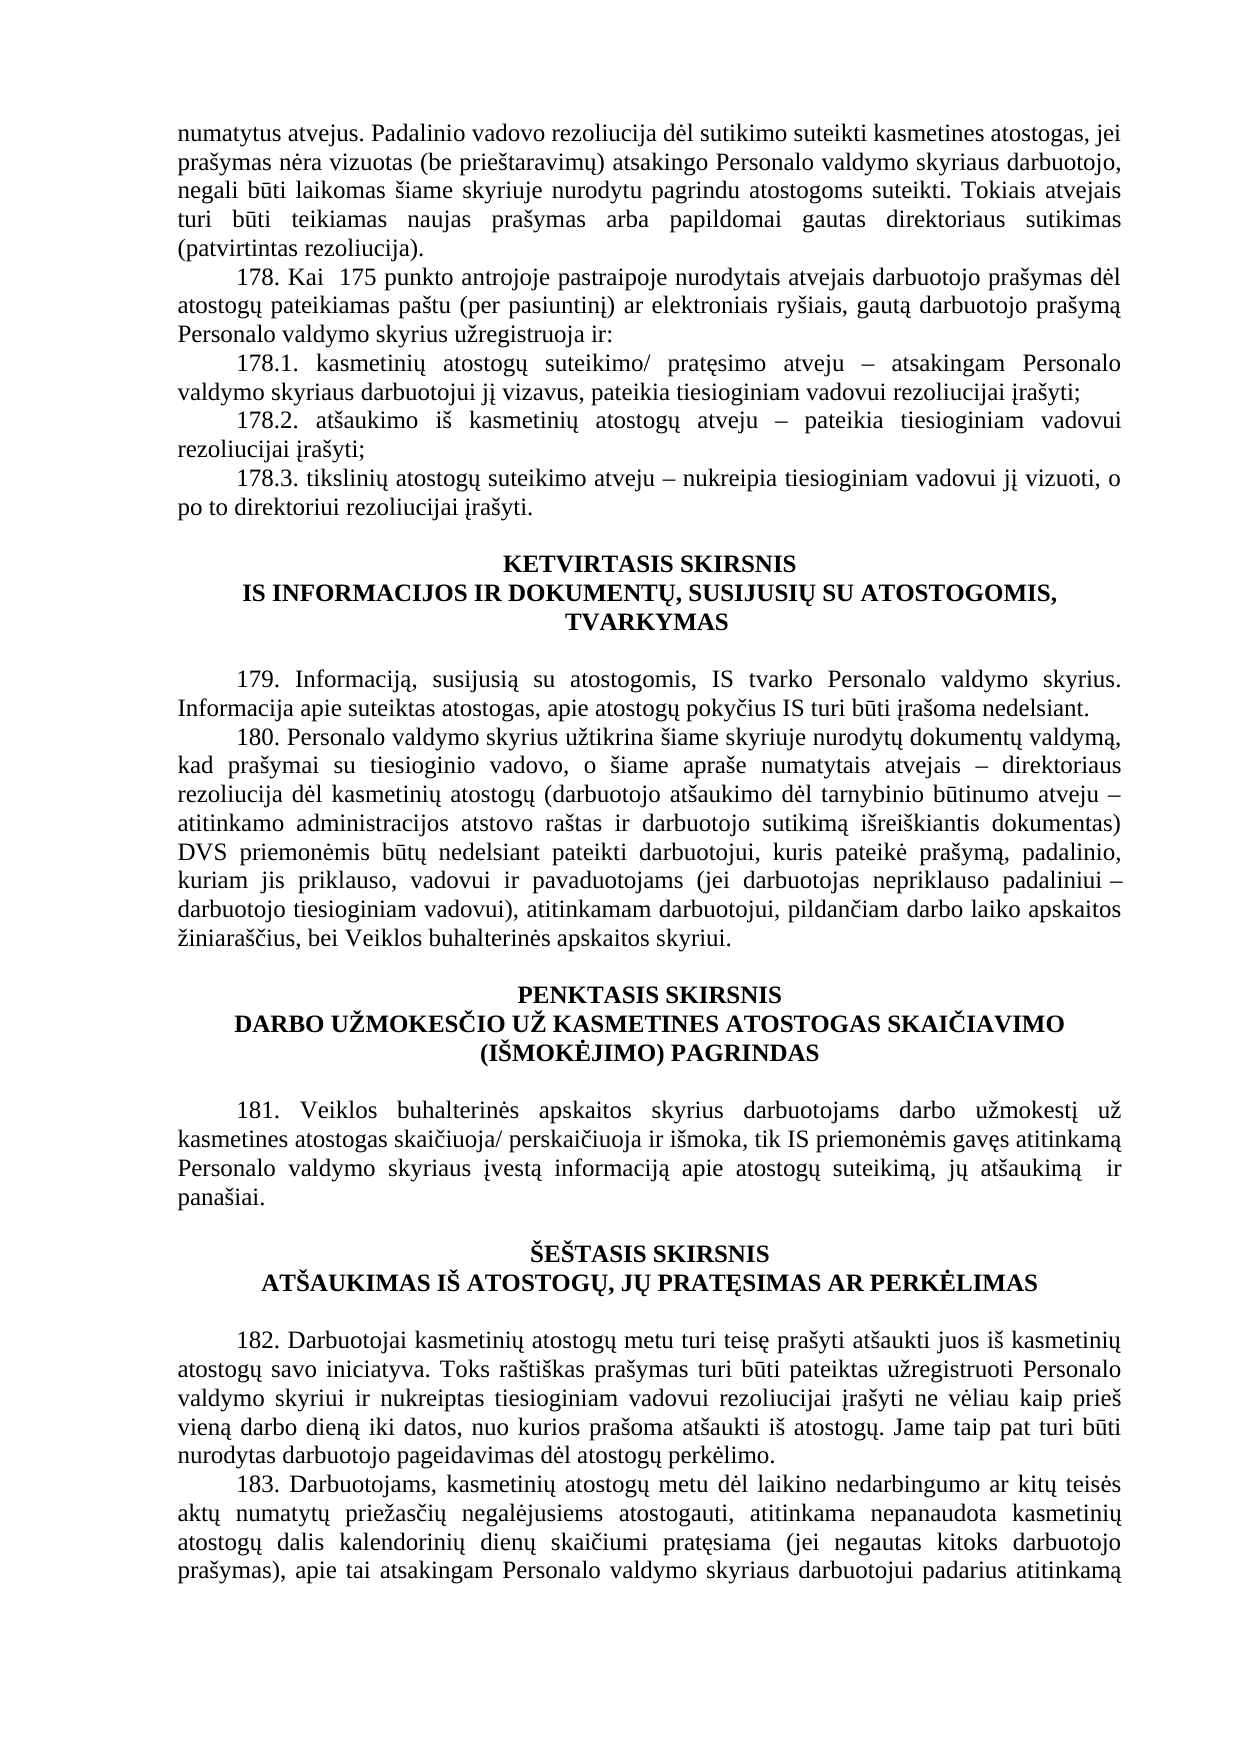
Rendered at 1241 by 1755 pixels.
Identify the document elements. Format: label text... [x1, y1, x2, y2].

text 178.3. tikslinių atostogų suteikimo atveju – nukreipia tiesioginiam vadovui jį vizuoti, o po to direktoriui rezoliucijai įrašyti. [177, 463, 1122, 521]
text 178.1. kasmetinių atostogų suteikimo/ pratęsimo atveju – atsakingam Personalo valdymo skyriaus darbuotojui jį vizavus, pateikia tiesioginiam vadovui rezoliucijai įrašyti; [177, 348, 1122, 406]
text numatytus atvejus. Padalinio vadovo rezoliucija dėl sutikimo suteikti kasmetines atostogas, jei prašymas nėra vizuotas (be prieštaravimų) atsakingo Personalo valdymo skyriaus darbuotojo, negali būti laikomas šiame skyriuje nurodytu pagrindu atostogoms suteikti. Tokiais atvejais turi būti teikiamas naujas prašymas arba papildomai gautas direktoriaus sutikimas (patvirtintas rezoliucija). [177, 118, 1122, 262]
text ketvirtasis skirsnis [177, 549, 1122, 578]
text penktasis skirsnis [177, 981, 1122, 1009]
text 179. Informaciją, susijusią su atostogomis, IS tvarko Personalo valdymo skyrius. Informacija apie suteiktas atostogas, apie atostogų pokyčius IS turi būti įrašoma nedelsiant. [177, 664, 1122, 722]
text IS Informacijos ir dokumentų, susijusių su atostogomis, tvarkymas [177, 578, 1122, 636]
text 178.2. atšaukimo iš kasmetinių atostogų atveju – pateikia tiesioginiam vadovui rezoliucijai įrašyti; [177, 406, 1122, 463]
text 182. Darbuotojai kasmetinių atostogų metu turi teisę prašyti atšaukti juos iš kasmetinių atostogų savo iniciatyva. Toks raštiškas prašymas turi būti pateiktas užregistruoti Personalo valdymo skyriui ir nukreiptas tiesioginiam vadovui rezoliucijai įrašyti ne vėliau kaip prieš vieną darbo dieną iki datos, nuo kurios prašoma atšaukti iš atostogų. Jame taip pat turi būti nurodytas darbuotojo pageidavimas dėl atostogų perkėlimo. [177, 1326, 1122, 1469]
text Darbo užmokesčio už kasmetines atostogas skaičiavimo (išmokėjimo) pagrindas [177, 1009, 1122, 1067]
text 178. Kai 175 punkto antrojoje pastraipoje nurodytais atvejais darbuotojo prašymas dėl atostogų pateikiamas paštu (per pasiuntinį) ar elektroniais ryšiais, gautą darbuotojo prašymą Personalo valdymo skyrius užregistruoja ir: [177, 262, 1122, 348]
text 180. Personalo valdymo skyrius užtikrina šiame skyriuje nurodytų dokumentų valdymą, kad prašymai su tiesioginio vadovo, o šiame apraše numatytais atvejais – direktoriaus rezoliucija dėl kasmetinių atostogų (darbuotojo atšaukimo dėl tarnybinio būtinumo atveju – atitinkamo administracijos atstovo raštas ir darbuotojo sutikimą išreiškiantis dokumentas) DVS priemonėmis būtų nedelsiant pateikti darbuotojui, kuris pateikė prašymą, padalinio, kuriam jis priklauso, vadovui ir pavaduotojams (jei darbuotojas nepriklauso padaliniui – darbuotojo tiesioginiam vadovui), atitinkamam darbuotojui, pildančiam darbo laiko apskaitos žiniaraščius, bei Veiklos buhalterinės apskaitos skyriui. [177, 722, 1122, 952]
text šeštasis skirsnis [177, 1239, 1122, 1268]
text Atšaukimas iš atostogų, jų pratęsimas ar perkėlimas [177, 1268, 1122, 1297]
text 183. Darbuotojams, kasmetinių atostogų metu dėl laikino nedarbingumo ar kitų teisės aktų numatytų priežasčių negalėjusiems atostogauti, atitinkama nepanaudota kasmetinių atostogų dalis kalendorinių dienų skaičiumi pratęsiama (jei negautas kitoks darbuotojo prašymas), apie tai atsakingam Personalo valdymo skyriaus darbuotojui padarius atitinkamą [177, 1469, 1122, 1584]
text 181. Veiklos buhalterinės apskaitos skyrius darbuotojams darbo užmokestį už kasmetines atostogas skaičiuoja/ perskaičiuoja ir išmoka, tik IS priemonėmis gavęs atitinkamą Personalo valdymo skyriaus įvestą informaciją apie atostogų suteikimą, jų atšaukimą ir panašiai. [177, 1096, 1122, 1211]
